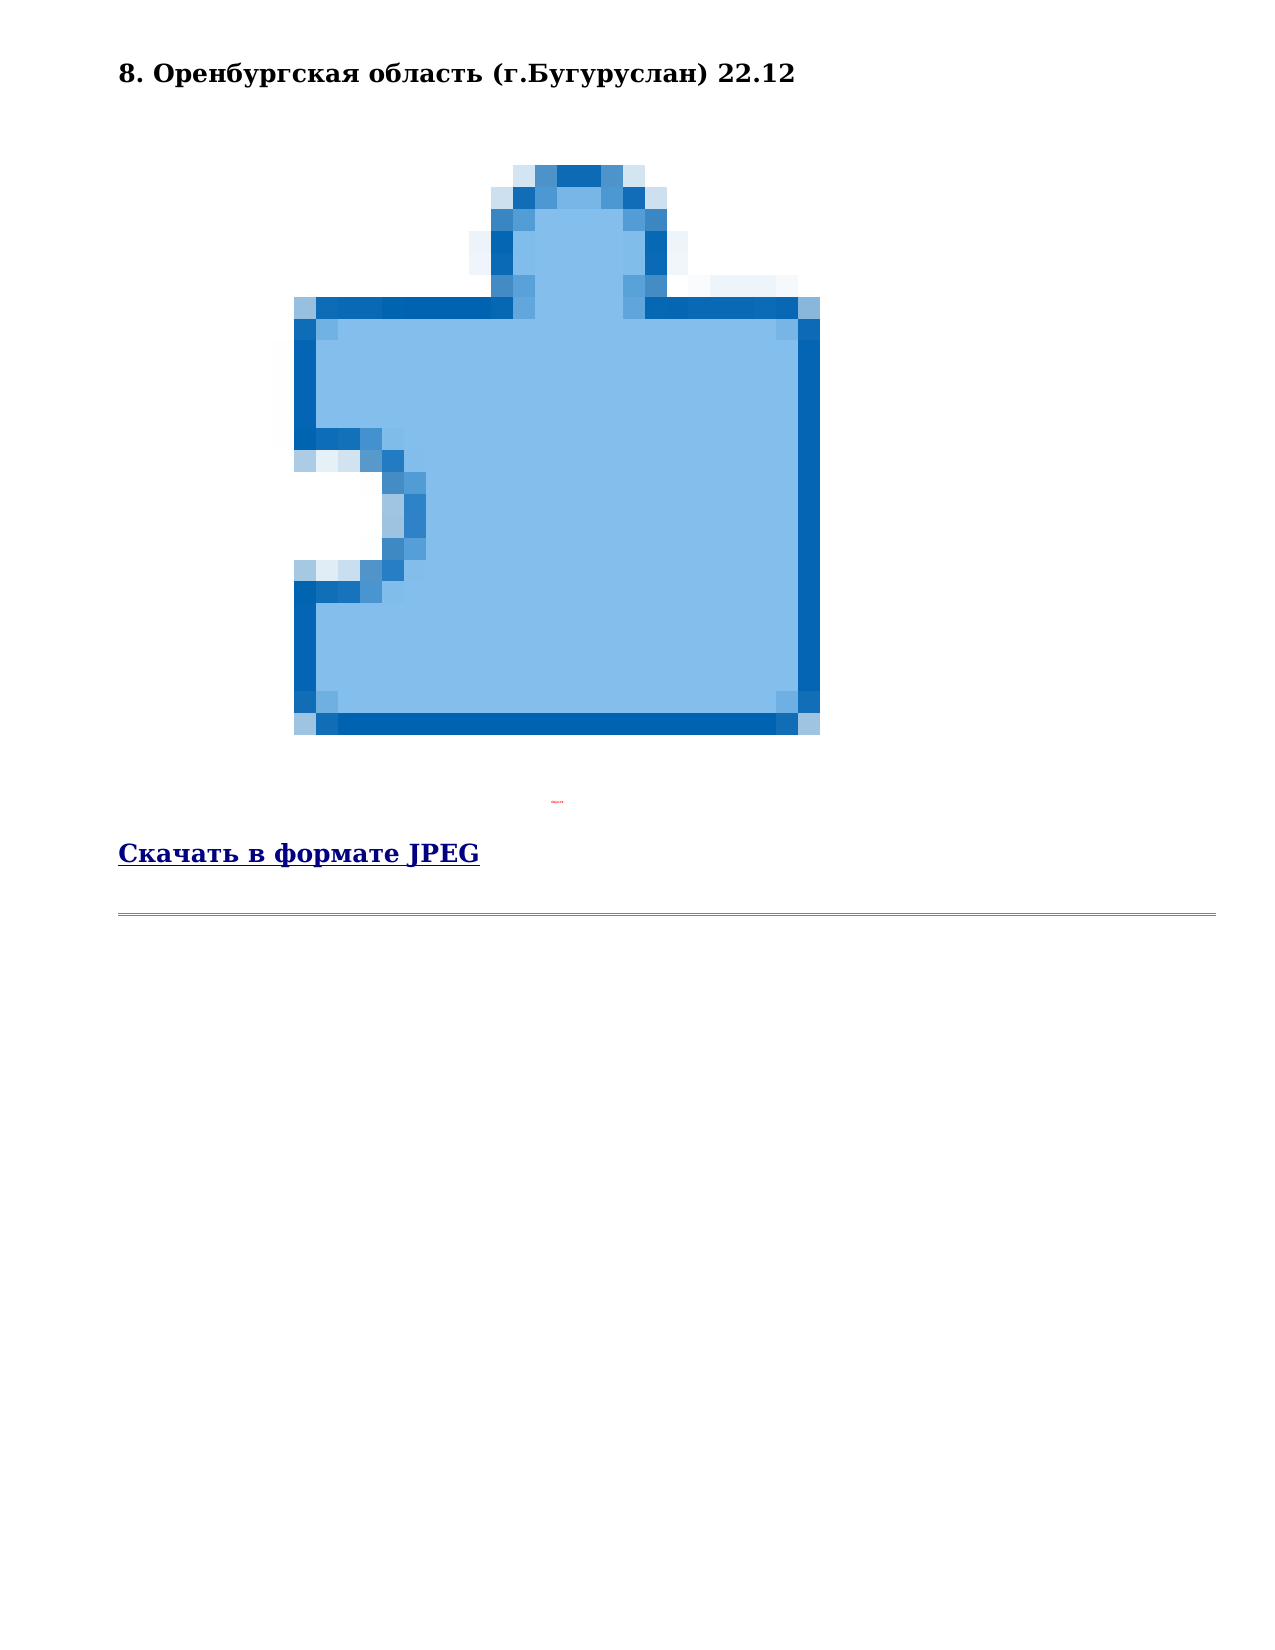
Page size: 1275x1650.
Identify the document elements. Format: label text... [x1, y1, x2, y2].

text Скачать в формате JPEG [118, 839, 1216, 869]
subtitle 8. Оренбургская область (г.Бугуруслан) 22.12 [118, 59, 1216, 88]
